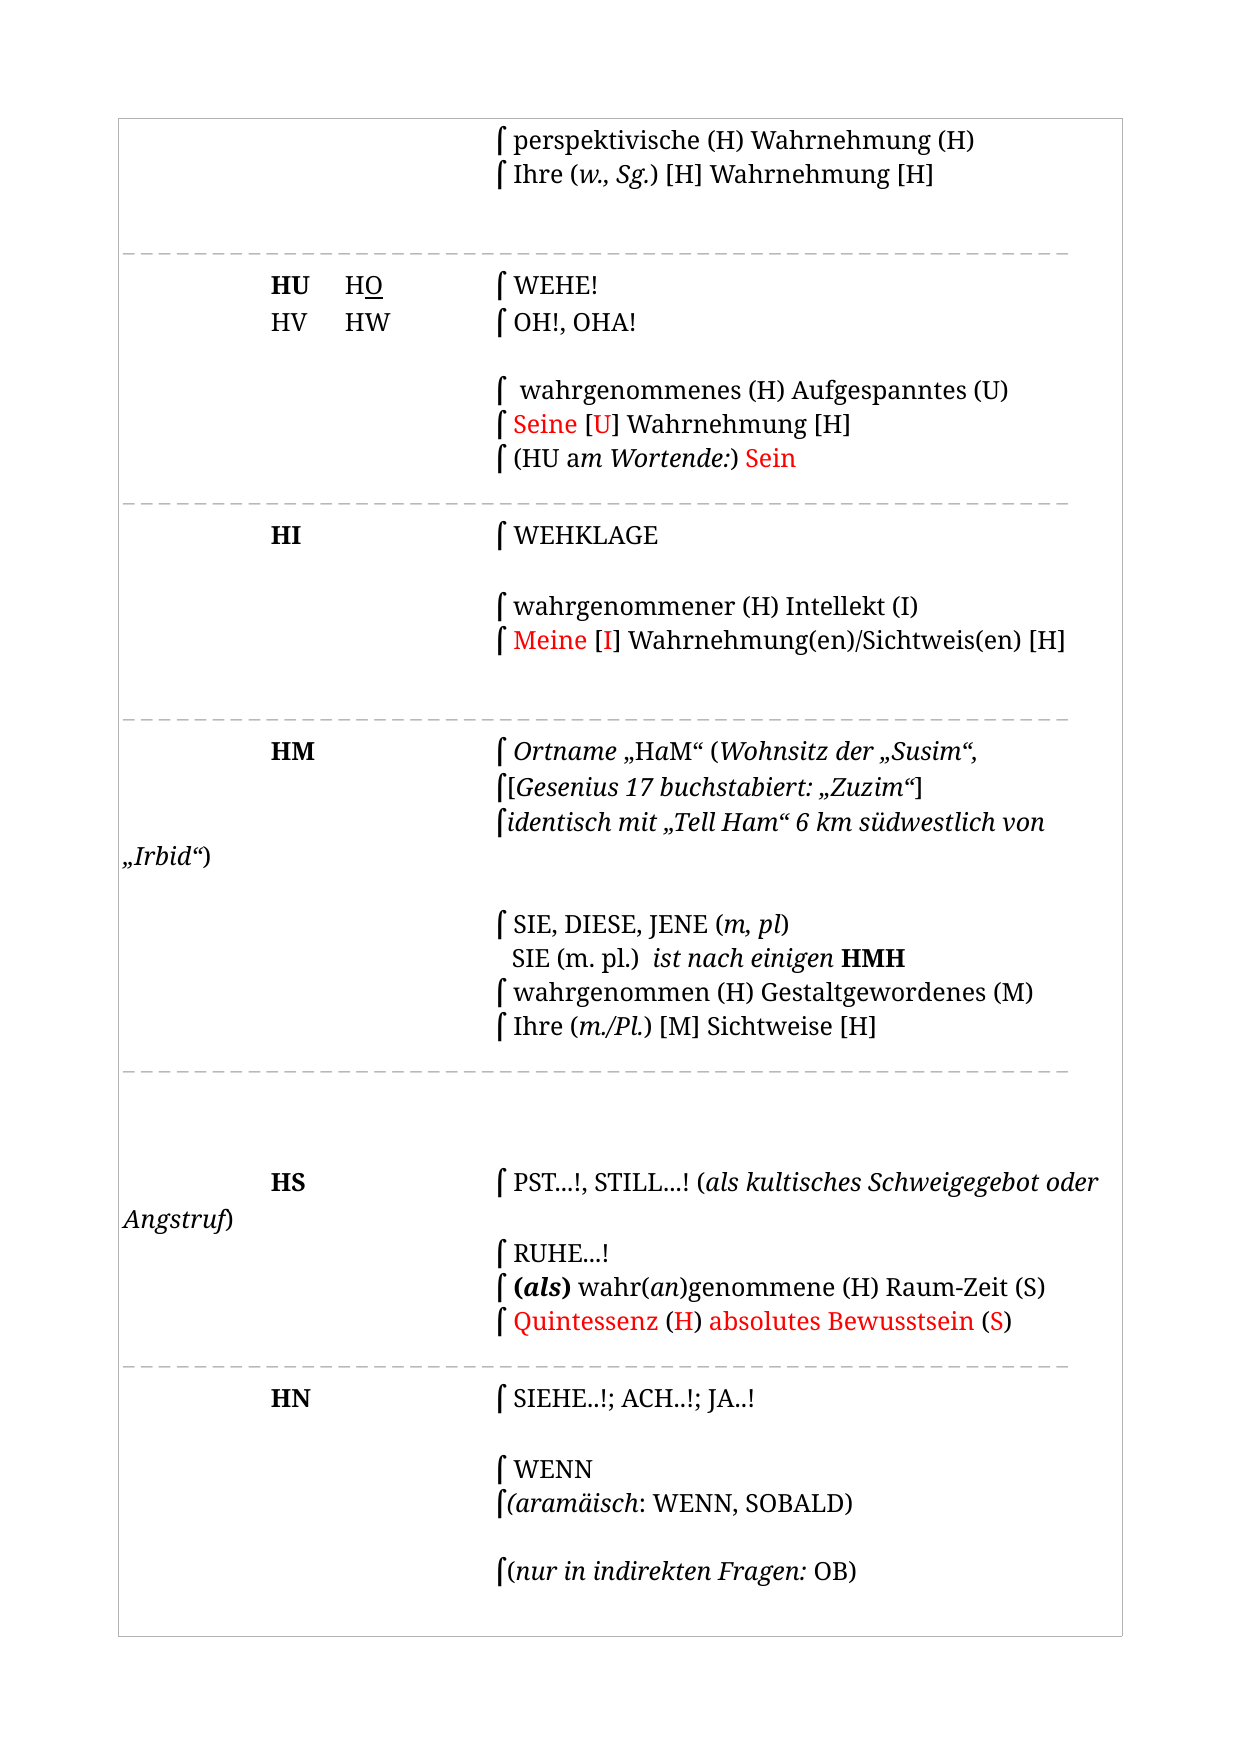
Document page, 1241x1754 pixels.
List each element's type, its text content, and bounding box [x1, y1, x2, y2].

text ⌠ wahrgenommener (H) Intellekt (I) [123, 588, 1117, 622]
text ⌠ Quintessenz (H) absolutes Bewusstsein (S) [123, 1304, 1117, 1338]
text 65 oh HS ⌠ PST...!, STILL...! (als kultisches Schweigegebot oder Angstruf) [123, 1156, 1117, 1236]
text ⌠ (als) wahr(an)genommene (H) Raum-Zeit (S) [123, 1269, 1117, 1304]
text _ _ _ _ _ _ _ _ _ _ _ _ _ _ _ _ _ _ _ _ _ _ _ _ _ _ _ _ _ _ _ _ _ _ _ _ _ _ _ _ _ _ _ _ _ _ _ _ _ _ _ _ _ [123, 691, 1117, 725]
text 55 Nh HN ⌠ SIEHE..!; ACH..!; JA..! [123, 1372, 1117, 1417]
text 15 yh HI ⌠ WEHKLAGE [123, 509, 1117, 554]
text ⌠identisch mit „Tell Ham“ 6 km südwestlich von „Irbid“) [123, 804, 1117, 872]
text _ _ _ _ _ _ _ _ _ _ _ _ _ _ _ _ _ _ _ _ _ _ _ _ _ _ _ _ _ _ _ _ _ _ _ _ _ _ _ _ _ _ _ _ _ _ _ _ _ _ _ _ _ [123, 1338, 1117, 1372]
text _ _ _ _ _ _ _ _ _ _ _ _ _ _ _ _ _ _ _ _ _ _ _ _ _ _ _ _ _ _ _ _ _ _ _ _ _ _ _ _ _ _ _ _ _ _ _ _ _ _ _ _ _ [123, 1043, 1117, 1077]
text HV HW ⌠ OH!, OHA! [123, 304, 1117, 339]
text ⌠(aramäisch: WENN, SOBALD) [123, 1485, 1117, 1519]
text ⌠[Gesenius 17 buchstabiert: „Zuzim“] [123, 770, 1117, 804]
text _ _ _ _ _ _ _ _ _ _ _ _ _ _ _ _ _ _ _ _ _ _ _ _ _ _ _ _ _ _ _ _ _ _ _ _ _ _ _ _ _ _ _ _ _ _ _ _ _ _ _ _ _ [123, 475, 1117, 509]
text ⌠ SIE, DIESE, JENE (m, pl) [123, 906, 1117, 940]
text _ _ _ _ _ _ _ _ _ _ _ _ _ _ _ _ _ _ _ _ _ _ _ _ _ _ _ _ _ _ _ _ _ _ _ _ _ _ _ _ _ _ _ _ _ _ _ _ _ _ _ _ _ [123, 225, 1117, 259]
text ⌠ wahrgenommenes (H) Aufgespanntes (U) [123, 373, 1117, 407]
text SIE (m. pl.) ist nach einigen HMH [123, 940, 1117, 974]
text ⌠ Meine [I] Wahrnehmung(en)/Sichtweis(en) [H] [123, 622, 1117, 691]
text ⌠(nur in indirekten Fragen: OB) [123, 1553, 1117, 1587]
text ⌠ perspektivische (H) Wahrnehmung (H) [123, 123, 1117, 157]
text ⌠ wahrgenommen (H) Gestaltgewordenes (M) [123, 974, 1117, 1008]
text ⌠ Ihre (w., Sg.) [H] Wahrnehmung [H] [123, 157, 1117, 191]
text 45 Mh HM ⌠ Ortname „HaM“ (Wohnsitz der „Susim“, [123, 725, 1117, 770]
text 11 wh HU HO ⌠ WEHE! [123, 259, 1117, 304]
text ⌠ RUHE...! [123, 1236, 1117, 1269]
text ⌠ Ihre (m./Pl.) [M] Sichtweise [H] [123, 1008, 1117, 1043]
text ⌠ WENN [123, 1451, 1117, 1485]
text ⌠ (HU am Wortende:) Sein [123, 441, 1117, 475]
text ⌠ Seine [U] Wahrnehmung [H] [123, 407, 1117, 441]
